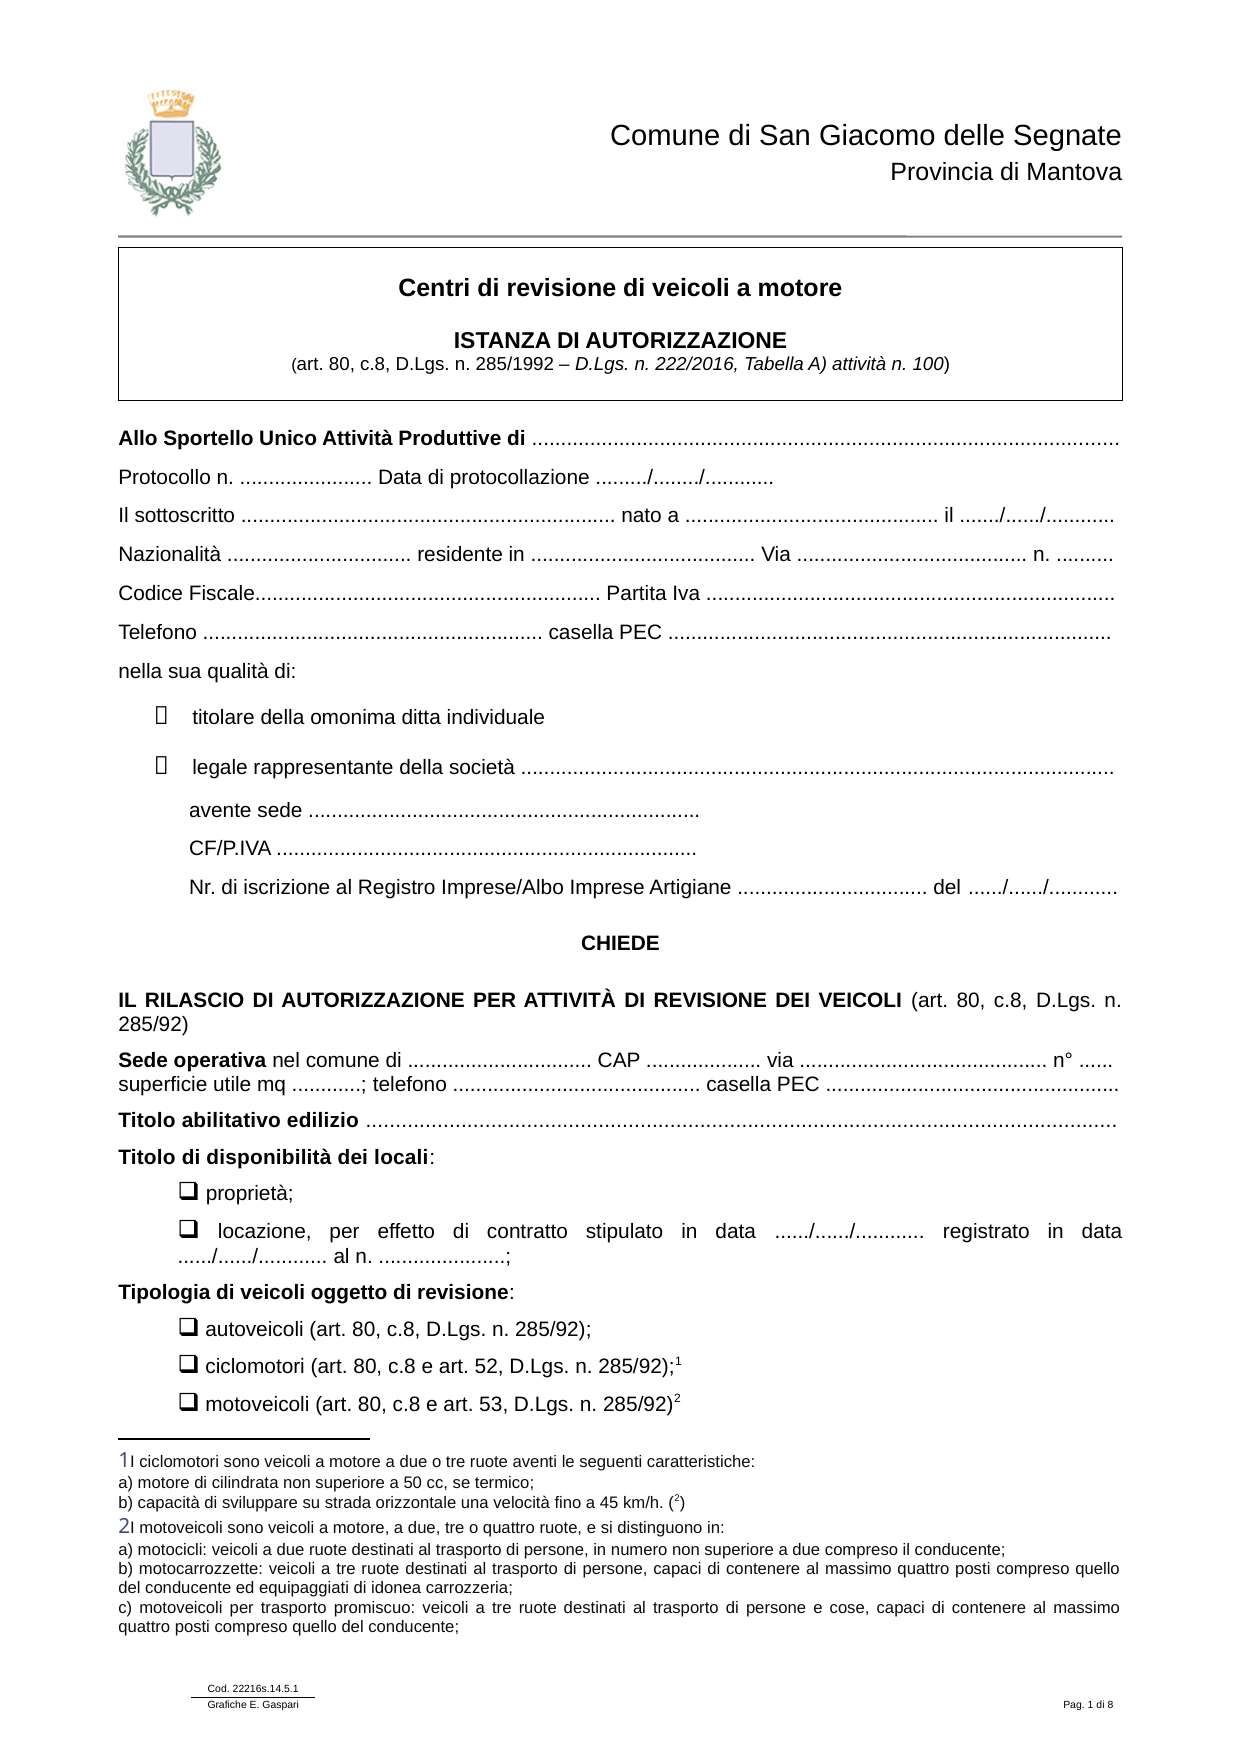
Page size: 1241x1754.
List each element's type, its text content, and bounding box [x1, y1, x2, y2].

text  titolare della omonima ditta individuale [153, 698, 1122, 732]
table_header Centri di revisione di veicoli a motore ISTANZA DI AUTORIZZAZIONE (art. 80, c.8, D.Lgs. n. 285/1992 – D.Lgs. n. 222/2016, Tabella A) attività n. 100) [119, 248, 1122, 399]
text Titolo di disponibilità dei locali: [118, 1145, 1122, 1169]
text Allo Sportello Unico Attività Produttive di [118, 426, 1122, 449]
text CHIEDE [118, 931, 1122, 955]
text a) motore di cilindrata non superiore a 50 cc, se termico; [118, 1473, 1122, 1492]
text Tipologia di veicoli oggetto di revisione: [118, 1280, 1122, 1304]
text IL RILASCIO DI AUTORIZZAZIONE PER ATTIVITÀ DI REVISIONE DEI VEICOLI (art. 80, c.8, D.Lgs. n. 285/92) [118, 987, 1122, 1035]
text Provincia di Mantova [224, 157, 1122, 185]
text Protocollo n. ....................... Data di protocollazione ........./......../............ [118, 464, 1122, 488]
text Il sottoscritto ................................................................. nato a ............................................ il ......./....../............ [118, 503, 1122, 527]
text Codice Fiscale............................................................ Partita Iva ....................................................................... [118, 581, 1122, 605]
text  legale rappresentante della società ....................................................................................................... [153, 747, 1122, 782]
text Titolo abilitativo edilizio .............................................................................................................................. [118, 1108, 1122, 1132]
text Nr. di iscrizione al Registro Imprese/Albo Imprese Artigiane ................................. del ....../....../............ [189, 875, 1122, 899]
text avente sede .................................................................... [189, 797, 1122, 821]
text a) motocicli: veicoli a due ruote destinati al trasporto di persone, in numero non superiore a due compreso il conducente; [118, 1540, 1122, 1559]
text Comune di San Giacomo delle Segnate [224, 118, 1122, 152]
text  ciclomotori (art. 80, c.8 e art. 52, D.Lgs. n. 285/92); [177, 1354, 1122, 1379]
text b) capacità di sviluppare su strada orizzontale una velocità fino a 45 km/h. (2) [118, 1492, 1122, 1512]
text c) motoveicoli per trasporto promiscuo: veicoli a tre ruote destinati al trasporto di persone e cose, capaci di contenere al massimo quattro posti compreso quello del conducente; [118, 1597, 1122, 1636]
text  proprietà; [177, 1181, 1122, 1206]
text  locazione, per effetto di contratto stipulato in data ....../....../............ registrato in data ....../....../............ al n. ......................; [177, 1219, 1122, 1268]
text  autoveicoli (art. 80, c.8, D.Lgs. n. 285/92); [177, 1317, 1122, 1342]
text Nazionalità ................................ residente in ....................................... Via ........................................ n. .......... [118, 542, 1122, 566]
text Sede operativa nel comune di ................................ CAP .................... via ........................................... n° ...... superficie utile mq ............; telefono ........................................... casella PEC ................................................... [118, 1048, 1122, 1096]
text Telefono ........................................................... casella PEC ............................................................................. [118, 620, 1122, 644]
text CF/P.IVA ......................................................................... [189, 836, 1122, 860]
text I ciclomotori sono veicoli a motore a due o tre ruote aventi le seguenti caratteristiche: [118, 1445, 1122, 1473]
text nella sua qualità di: [118, 659, 1122, 683]
text I motoveicoli sono veicoli a motore, a due, tre o quattro ruote, e si distinguono in: [118, 1512, 1122, 1540]
text  motoveicoli (art. 80, c.8 e art. 53, D.Lgs. n. 285/92) [177, 1392, 1122, 1417]
text b) motocarrozzette: veicoli a tre ruote destinati al trasporto di persone, capaci di contenere al massimo quattro posti compreso quello del conducente ed equipaggiati di idonea carrozzeria; [118, 1559, 1122, 1597]
picture [122, 87, 224, 219]
